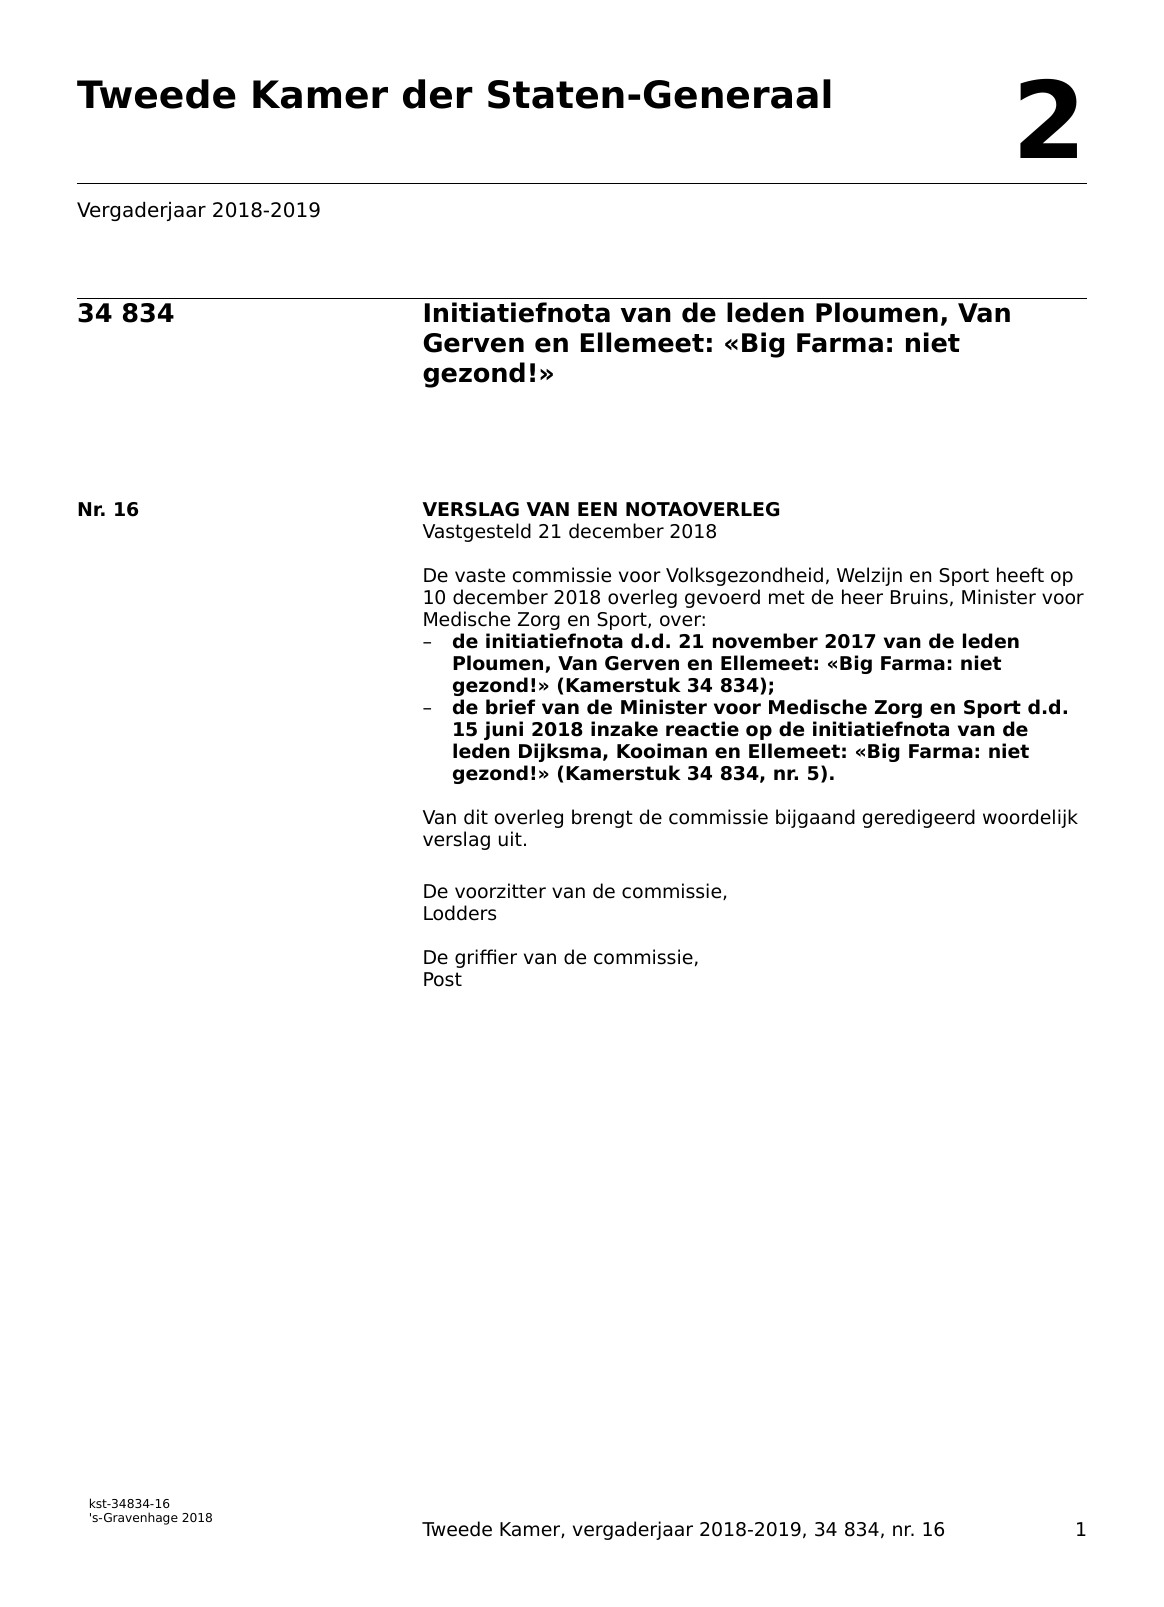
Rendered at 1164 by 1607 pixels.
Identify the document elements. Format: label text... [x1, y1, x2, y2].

text 's-Gravenhage 2018 [88, 1511, 323, 1525]
subtitle Nr. 16 VERSLAG VAN EEN NOTAOVERLEG [77, 499, 1087, 521]
text Van dit overleg brengt de commissie bijgaand geredigeerd woordelijk verslag uit. [422, 807, 1087, 851]
subtitle 34 834 Initiatiefnota van de leden Ploumen, Van Gerven en Ellemeet: «Big Farma: niet gezond!» [77, 299, 1087, 388]
table_header 2 [886, 59, 1087, 183]
text Vastgesteld 21 december 2018 [422, 521, 1087, 543]
text De vaste commissie voor Volksgezondheid, Welzijn en Sport heeft op 10 december 2018 overleg gevoerd met de heer Bruins, Minister voor Medische Zorg en Sport, over: [422, 565, 1087, 631]
table_cell Vergaderjaar 2018-2019 [77, 184, 1087, 298]
table_header Tweede Kamer der Staten-Generaal [77, 59, 886, 183]
text kst-34834-16 [88, 1497, 323, 1511]
text – de initiatiefnota d.d. 21 november 2017 van de leden Ploumen, Van Gerven en Ellemeet: «Big Farma: niet gezond!» (Kamerstuk 34 834); [422, 631, 1087, 697]
text De griffier van de commissie, Post [422, 947, 1087, 991]
text – de brief van de Minister voor Medische Zorg en Sport d.d. 15 juni 2018 inzake reactie op de initiatiefnota van de leden Dijksma, Kooiman en Ellemeet: «Big Farma: niet gezond!» (Kamerstuk 34 834, nr. 5). [422, 697, 1087, 785]
text De voorzitter van de commissie, Lodders [422, 881, 1087, 925]
